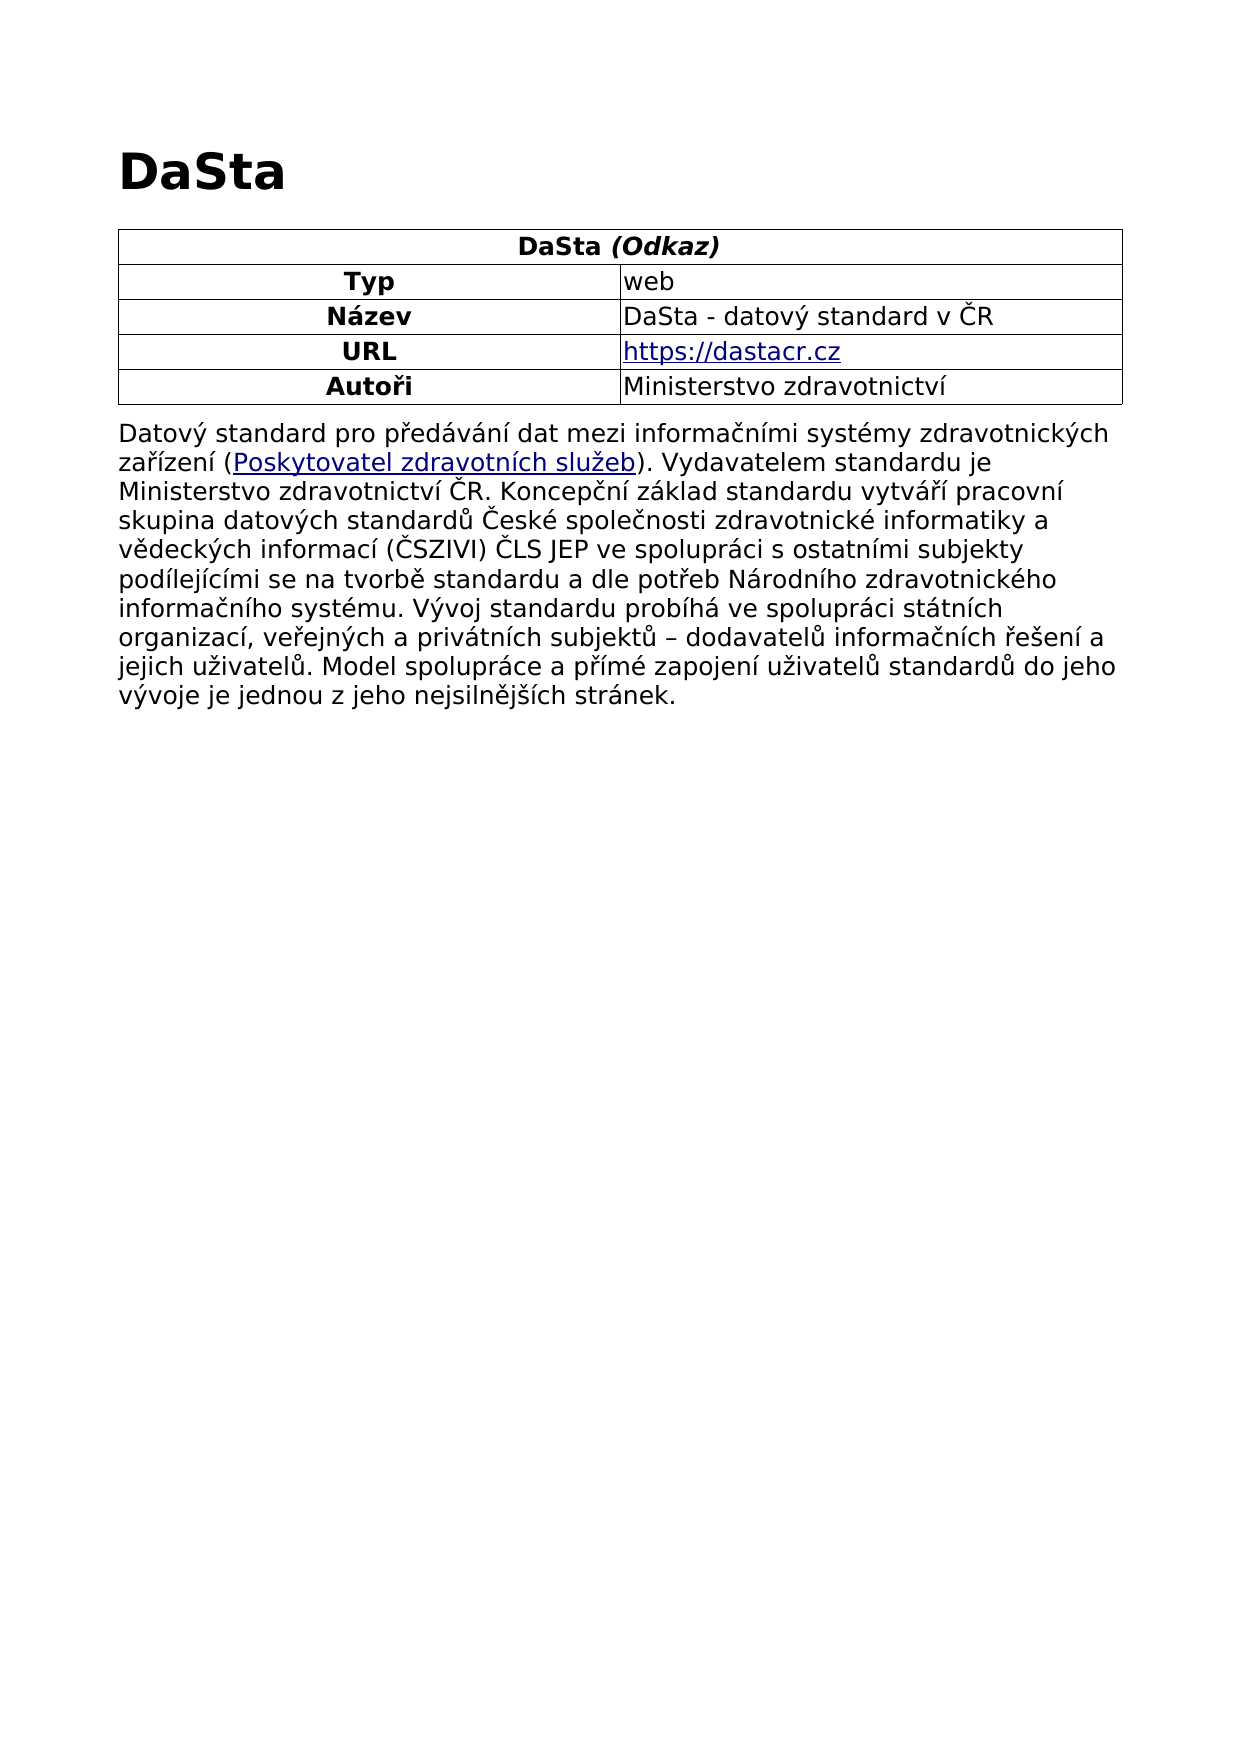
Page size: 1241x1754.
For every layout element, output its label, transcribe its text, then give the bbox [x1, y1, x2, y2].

subtitle DaSta [118, 143, 1122, 201]
table_cell URL [119, 335, 620, 369]
table_cell Typ [119, 265, 620, 299]
table_cell Název [119, 300, 620, 334]
table_cell DaSta - datový standard v ČR [621, 300, 1122, 334]
table_cell Autoři [119, 370, 620, 404]
table_cell web [621, 265, 1122, 299]
table_header DaSta (Odkaz) [119, 230, 1122, 264]
table_cell https://dastacr.cz [621, 335, 1122, 369]
table_cell Ministerstvo zdravotnictví [621, 370, 1122, 404]
text Datový standard pro předávání dat mezi informačními systémy zdravotnických zařízení (Poskytovatel zdravotních služeb). Vydavatelem standardu je Ministerstvo zdravotnictví ČR. Koncepční základ standardu vytváří pracovní skupina datových standardů České společnosti zdravotnické informatiky a vědeckých informací (ČSZIVI) ČLS JEP ve spolupráci s ostatními subjekty podílejícími se na tvorbě standardu a dle potřeb Národního zdravotnického informačního systému. Vývoj standardu probíhá ve spolupráci státních organizací, veřejných a privátních subjektů – dodavatelů informačních řešení a jejich uživatelů. Model spolupráce a přímé zapojení uživatelů standardů do jeho vývoje je jednou z jeho nejsilnějších stránek. [118, 419, 1122, 711]
